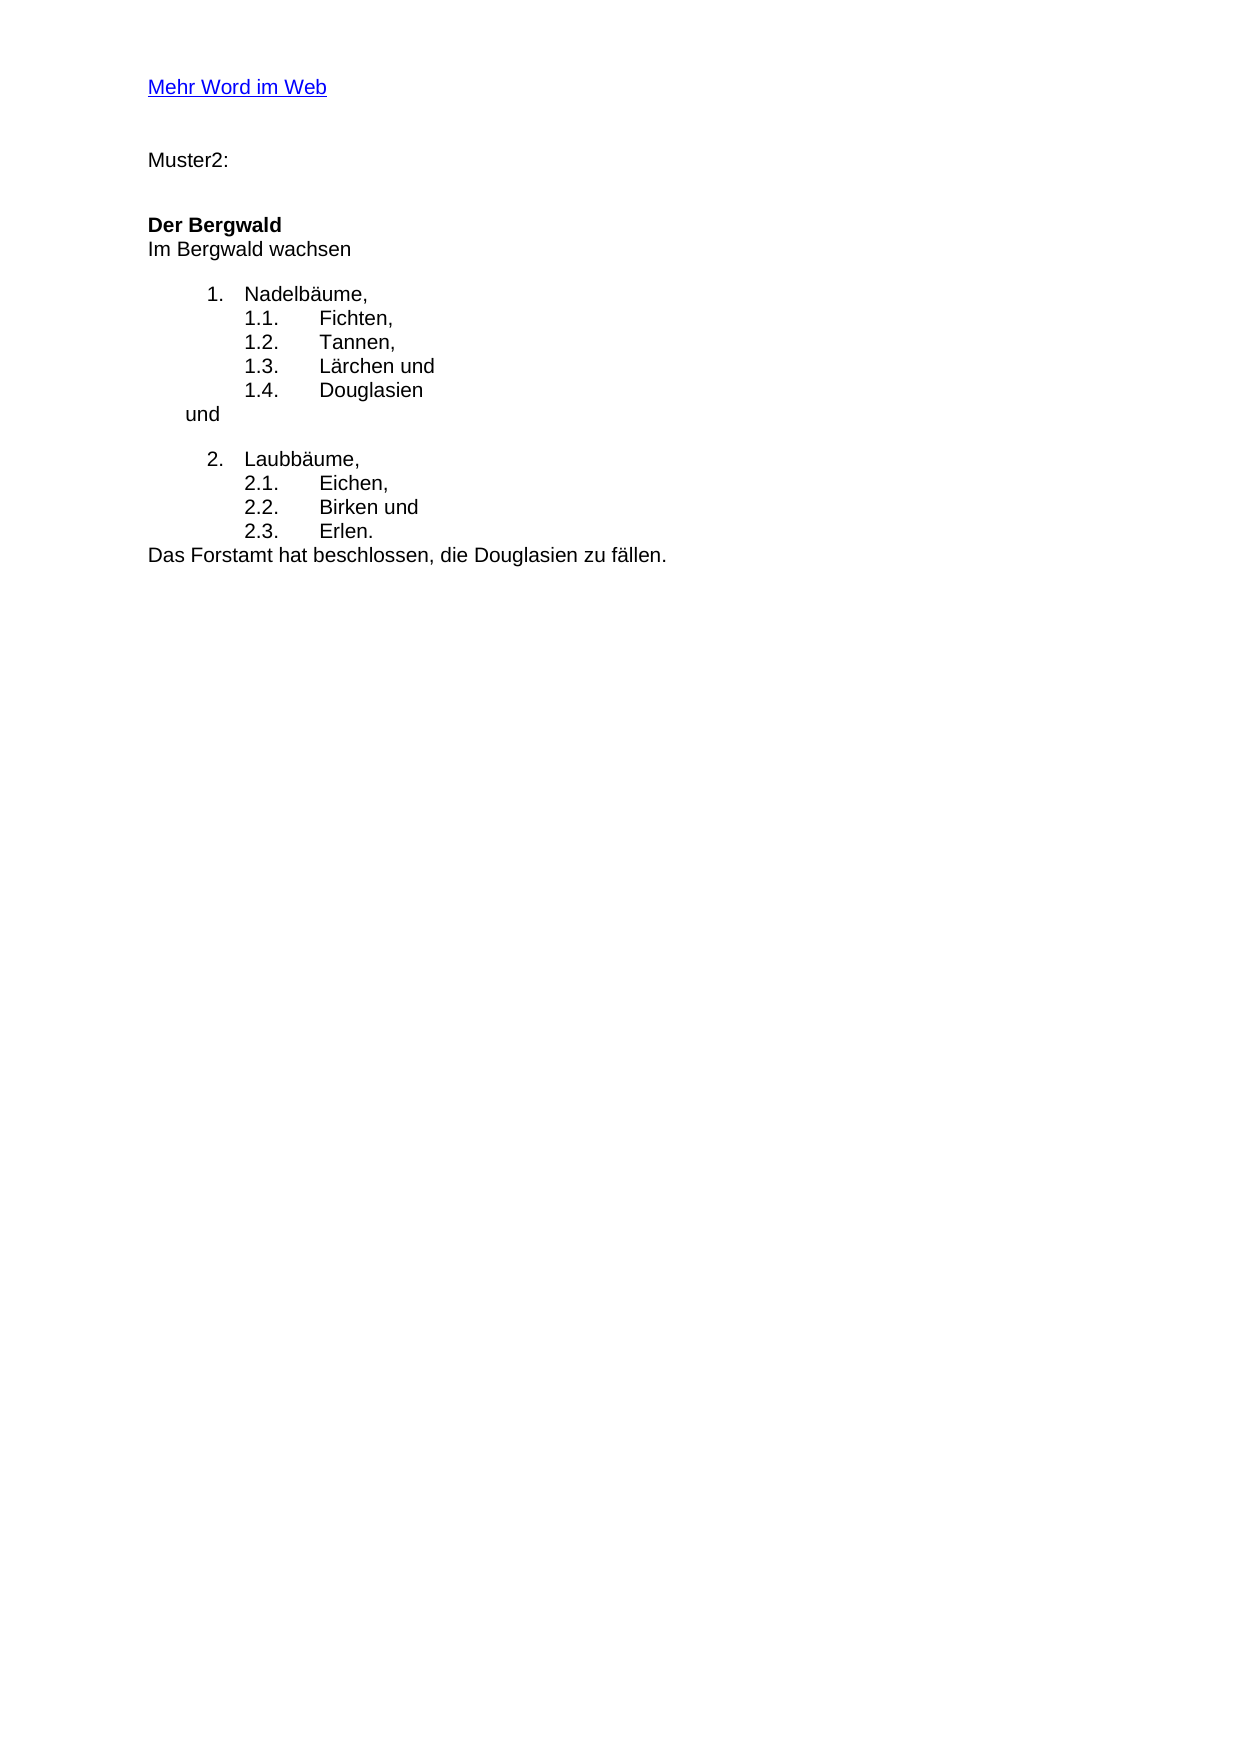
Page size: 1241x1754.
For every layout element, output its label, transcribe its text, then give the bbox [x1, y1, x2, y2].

list Erlen. [244, 518, 1092, 542]
text Im Bergwald wachsen [148, 237, 1092, 261]
text Muster2: [148, 148, 1092, 172]
list Lärchen und [244, 354, 1092, 378]
text und [185, 402, 1092, 426]
list Nadelbäume, [207, 282, 1092, 306]
list Tannen, [244, 330, 1092, 354]
list Birken und [244, 494, 1092, 518]
list Fichten, [244, 306, 1092, 330]
list Douglasien [244, 378, 1092, 402]
text Das Forstamt hat beschlossen, die Douglasien zu fällen. [148, 542, 1092, 566]
text Der Bergwald [148, 213, 1092, 237]
list Laubbäume, [207, 447, 1092, 471]
list Eichen, [244, 471, 1092, 494]
